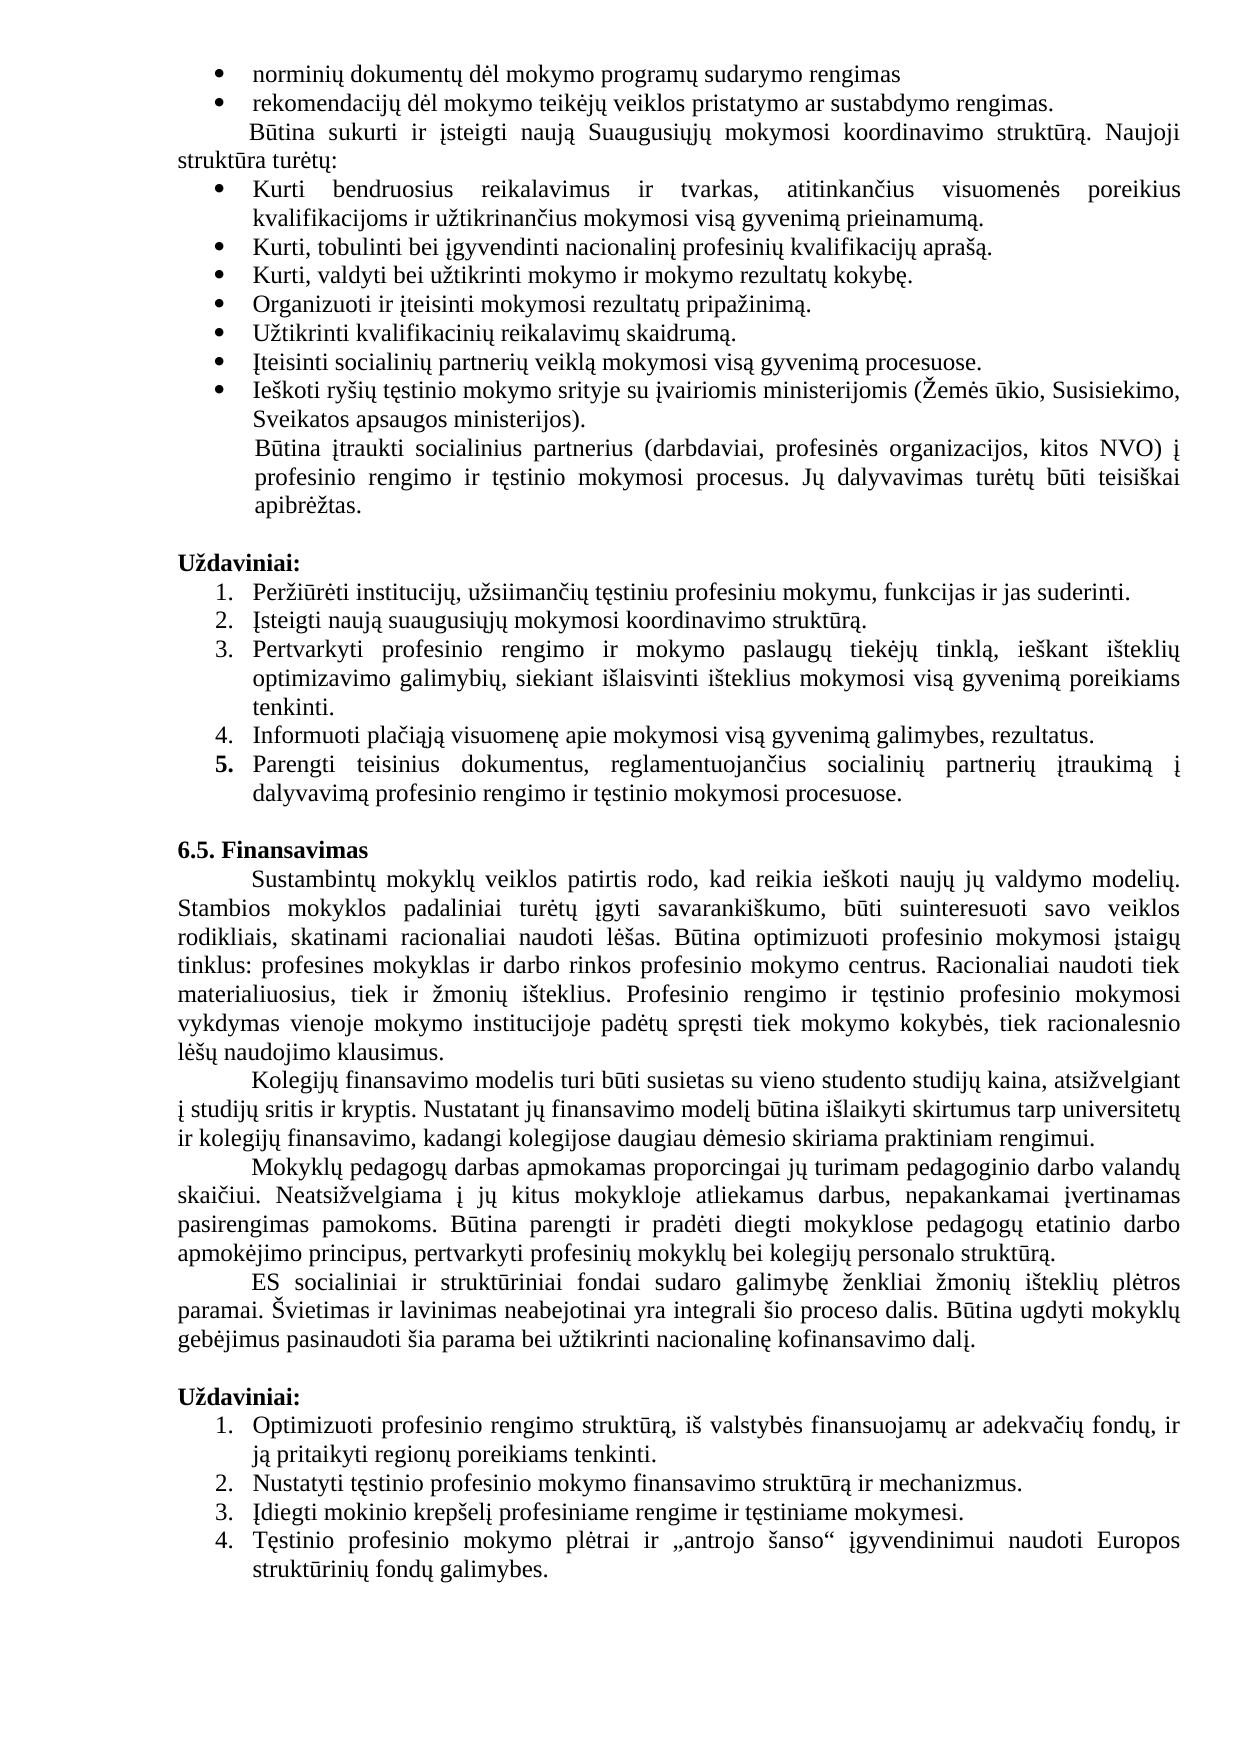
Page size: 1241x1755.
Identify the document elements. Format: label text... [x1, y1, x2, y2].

text 2. Įsteigti naują suaugusiųjų mokymosi koordinavimo struktūrą. [215, 605, 1181, 634]
text Būtina įtraukti socialinius partnerius (darbdaviai, profesinės organizacijos, kitos NVO) į profesinio rengimo ir tęstinio mokymosi procesus. Jų dalyvavimas turėtų būti teisiškai apibrėžtas. [254, 433, 1181, 519]
text  Kurti, valdyti bei užtikrinti mokymo ir mokymo rezultatų kokybę. [215, 260, 1181, 289]
text 2. Nustatyti tęstinio profesinio mokymo finansavimo struktūrą ir mechanizmus. [215, 1468, 1181, 1497]
text 5. Parengti teisinius dokumentus, reglamentuojančius socialinių partnerių įtraukimą į dalyvavimą profesinio rengimo ir tęstinio mokymosi procesuose. [215, 749, 1181, 807]
text 1. Optimizuoti profesinio rengimo struktūrą, iš valstybės finansuojamų ar adekvačių fondų, ir ją pritaikyti regionų poreikiams tenkinti. [215, 1410, 1181, 1468]
text 6.5. Finansavimas [177, 835, 1181, 864]
text 1. Peržiūrėti institucijų, užsiimančių tęstiniu profesiniu mokymu, funkcijas ir jas suderinti. [215, 577, 1181, 605]
text  Kurti bendruosius reikalavimus ir tvarkas, atitinkančius visuomenės poreikius kvalifikacijoms ir užtikrinančius mokymosi visą gyvenimą prieinamumą. [215, 174, 1181, 232]
text 4. Tęstinio profesinio mokymo plėtrai ir „antrojo šanso“ įgyvendinimui naudoti Europos struktūrinių fondų galimybes. [215, 1525, 1181, 1583]
text  Įteisinti socialinių partnerių veiklą mokymosi visą gyvenimą procesuose. [215, 347, 1181, 375]
text Sustambintų mokyklų veiklos patirtis rodo, kad reikia ieškoti naujų jų valdymo modelių. Stambios mokyklos padaliniai turėtų įgyti savarankiškumo, būti suinteresuoti savo veiklos rodikliais, skatinami racionaliai naudoti lėšas. Būtina optimizuoti profesinio mokymosi įstaigų tinklus: profesines mokyklas ir darbo rinkos profesinio mokymo centrus. Racionaliai naudoti tiek materialiuosius, tiek ir žmonių išteklius. Profesinio rengimo ir tęstinio profesinio mokymosi vykdymas vienoje mokymo institucijoje padėtų spręsti tiek mokymo kokybės, tiek racionalesnio lėšų naudojimo klausimus. [177, 864, 1181, 1065]
text  rekomendacijų dėl mokymo teikėjų veiklos pristatymo ar sustabdymo rengimas. [215, 88, 1181, 117]
text 3. Pertvarkyti profesinio rengimo ir mokymo paslaugų tiekėjų tinklą, ieškant išteklių optimizavimo galimybių, siekiant išlaisvinti išteklius mokymosi visą gyvenimą poreikiams tenkinti. [215, 634, 1181, 720]
text 4. Informuoti plačiąją visuomenę apie mokymosi visą gyvenimą galimybes, rezultatus. [215, 720, 1181, 749]
text Uždaviniai: [177, 548, 1181, 577]
text Mokyklų pedagogų darbas apmokamas proporcingai jų turimam pedagoginio darbo valandų skaičiui. Neatsižvelgiama į jų kitus mokykloje atliekamus darbus, nepakankamai įvertinamas pasirengimas pamokoms. Būtina parengti ir pradėti diegti mokyklose pedagogų etatinio darbo apmokėjimo principus, pertvarkyti profesinių mokyklų bei kolegijų personalo struktūrą. [177, 1152, 1181, 1267]
text Uždaviniai: [177, 1382, 1181, 1410]
text  Ieškoti ryšių tęstinio mokymo srityje su įvairiomis ministerijomis (Žemės ūkio, Susisiekimo, Sveikatos apsaugos ministerijos). [215, 375, 1181, 433]
text  norminių dokumentų dėl mokymo programų sudarymo rengimas [215, 59, 1181, 88]
text Kolegijų finansavimo modelis turi būti susietas su vieno studento studijų kaina, atsižvelgiant į studijų sritis ir kryptis. Nustatant jų finansavimo modelį būtina išlaikyti skirtumus tarp universitetų ir kolegijų finansavimo, kadangi kolegijose daugiau dėmesio skiriama praktiniam rengimui. [177, 1065, 1181, 1152]
text  Organizuoti ir įteisinti mokymosi rezultatų pripažinimą. [215, 289, 1181, 318]
text  Užtikrinti kvalifikacinių reikalavimų skaidrumą. [215, 318, 1181, 347]
text  Kurti, tobulinti bei įgyvendinti nacionalinį profesinių kvalifikacijų aprašą. [215, 232, 1181, 260]
text 3. Įdiegti mokinio krepšelį profesiniame rengime ir tęstiniame mokymesi. [215, 1497, 1181, 1525]
text ES socialiniai ir struktūriniai fondai sudaro galimybę ženkliai žmonių išteklių plėtros paramai. Švietimas ir lavinimas neabejotinai yra integrali šio proceso dalis. Būtina ugdyti mokyklų gebėjimus pasinaudoti šia parama bei užtikrinti nacionalinę kofinansavimo dalį. [177, 1267, 1181, 1353]
text Būtina sukurti ir įsteigti naują Suaugusiųjų mokymosi koordinavimo struktūrą. Naujoji struktūra turėtų: [177, 117, 1181, 174]
